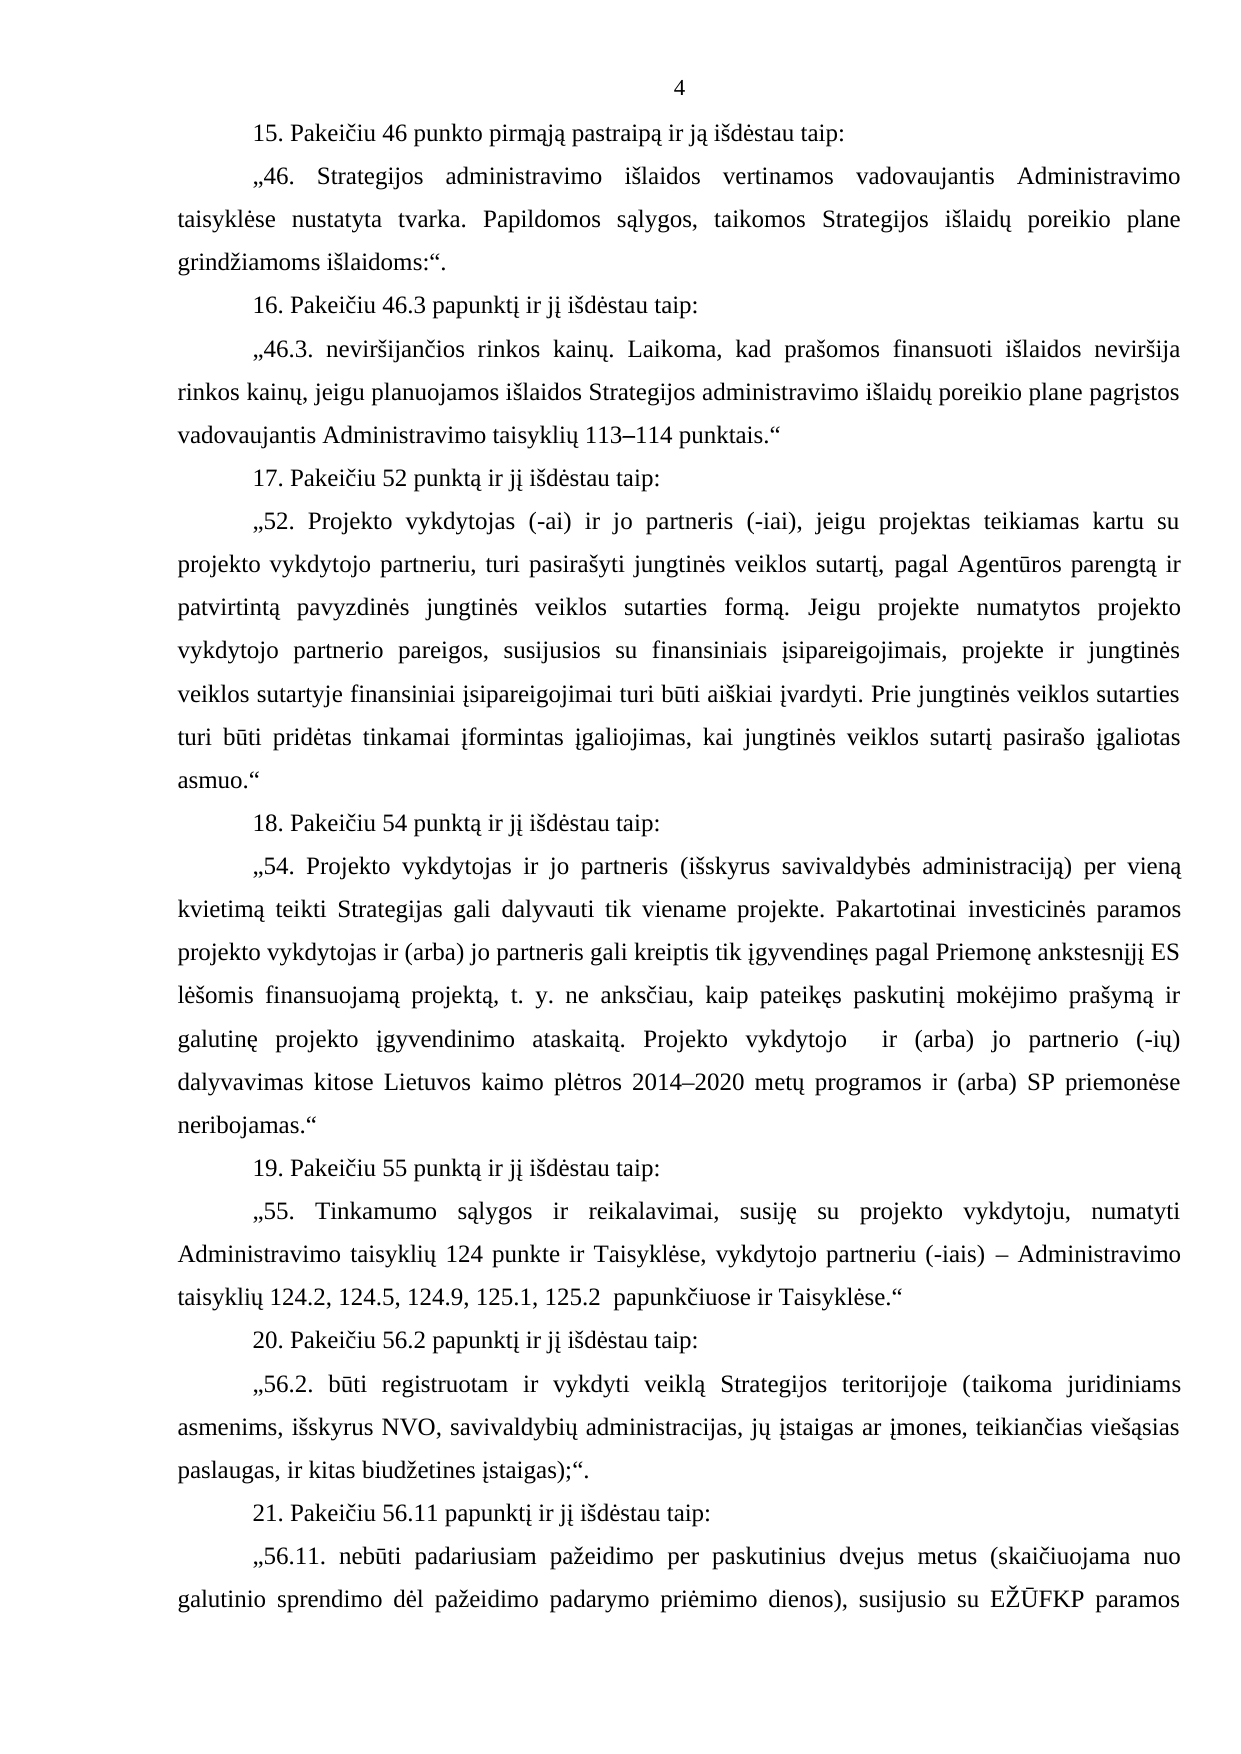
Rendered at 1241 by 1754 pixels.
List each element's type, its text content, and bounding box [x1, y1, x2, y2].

text „52. Projekto vykdytojas (-ai) ir jo partneris (-iai), jeigu projektas teikiamas kartu su projekto vykdytojo partneriu, turi pasirašyti jungtinės veiklos sutartį, pagal Agentūros parengtą ir patvirtintą pavyzdinės jungtinės veiklos sutarties formą. Jeigu projekte numatytos projekto vykdytojo partnerio pareigos, susijusios su finansiniais įsipareigojimais, projekte ir jungtinės veiklos sutartyje finansiniai įsipareigojimai turi būti aiškiai įvardyti. Prie jungtinės veiklos sutarties turi būti pridėtas tinkamai įformintas įgaliojimas, kai jungtinės veiklos sutartį pasirašo įgaliotas asmuo.“ [177, 506, 1181, 794]
text 15. Pakeičiu 46 punkto pirmąją pastraipą ir ją išdėstau taip: [177, 118, 1181, 147]
text „56.2. būti registruotam ir vykdyti veiklą Strategijos teritorijoje (taikoma juridiniams asmenims, išskyrus NVO, savivaldybių administracijas, jų įstaigas ar įmones, teikiančias viešąsias paslaugas, ir kitas biudžetines įstaigas);“. [177, 1369, 1181, 1484]
text „56.11. nebūti padariusiam pažeidimo per paskutinius dvejus metus (skaičiuojama nuo galutinio sprendimo dėl pažeidimo padarymo priėmimo dienos), susijusio su EŽŪFKP paramos [177, 1541, 1181, 1613]
text „55. Tinkamumo sąlygos ir reikalavimai, susiję su projekto vykdytoju, numatyti Administravimo taisyklių 124 punkte ir Taisyklėse, vykdytojo partneriu (-iais) – Administravimo taisyklių 124.2, 124.5, 124.9, 125.1, 125.2 papunkčiuose ir Taisyklėse.“ [177, 1196, 1181, 1311]
text 17. Pakeičiu 52 punktą ir jį išdėstau taip: [177, 463, 1181, 492]
text „54. Projekto vykdytojas ir jo partneris (išskyrus savivaldybės administraciją) per vieną kvietimą teikti Strategijas gali dalyvauti tik viename projekte. Pakartotinai investicinės paramos projekto vykdytojas ir (arba) jo partneris gali kreiptis tik įgyvendinęs pagal Priemonę ankstesnįjį ES lėšomis finansuojamą projektą, t. y. ne anksčiau, kaip pateikęs paskutinį mokėjimo prašymą ir galutinę projekto įgyvendinimo ataskaitą. Projekto vykdytojo ir (arba) jo partnerio (-ių) dalyvavimas kitose Lietuvos kaimo plėtros 2014–2020 metų programos ir (arba) SP priemonėse neribojamas.“ [177, 851, 1181, 1139]
text 16. Pakeičiu 46.3 papunktį ir jį išdėstau taip: [177, 291, 1181, 319]
text 21. Pakeičiu 56.11 papunktį ir jį išdėstau taip: [177, 1498, 1181, 1527]
text „46. Strategijos administravimo išlaidos vertinamos vadovaujantis Administravimo taisyklėse nustatyta tvarka. Papildomos sąlygos, taikomos Strategijos išlaidų poreikio plane grindžiamoms išlaidoms:“. [177, 161, 1181, 276]
text 19. Pakeičiu 55 punktą ir jį išdėstau taip: [177, 1153, 1181, 1182]
text „46.3. neviršijančios rinkos kainų. Laikoma, kad prašomos finansuoti išlaidos neviršija rinkos kainų, jeigu planuojamos išlaidos Strategijos administravimo išlaidų poreikio plane pagrįstos vadovaujantis Administravimo taisyklių 113–114 punktais.“ [177, 334, 1181, 449]
text 20. Pakeičiu 56.2 papunktį ir jį išdėstau taip: [177, 1326, 1181, 1354]
text 18. Pakeičiu 54 punktą ir jį išdėstau taip: [177, 808, 1181, 837]
